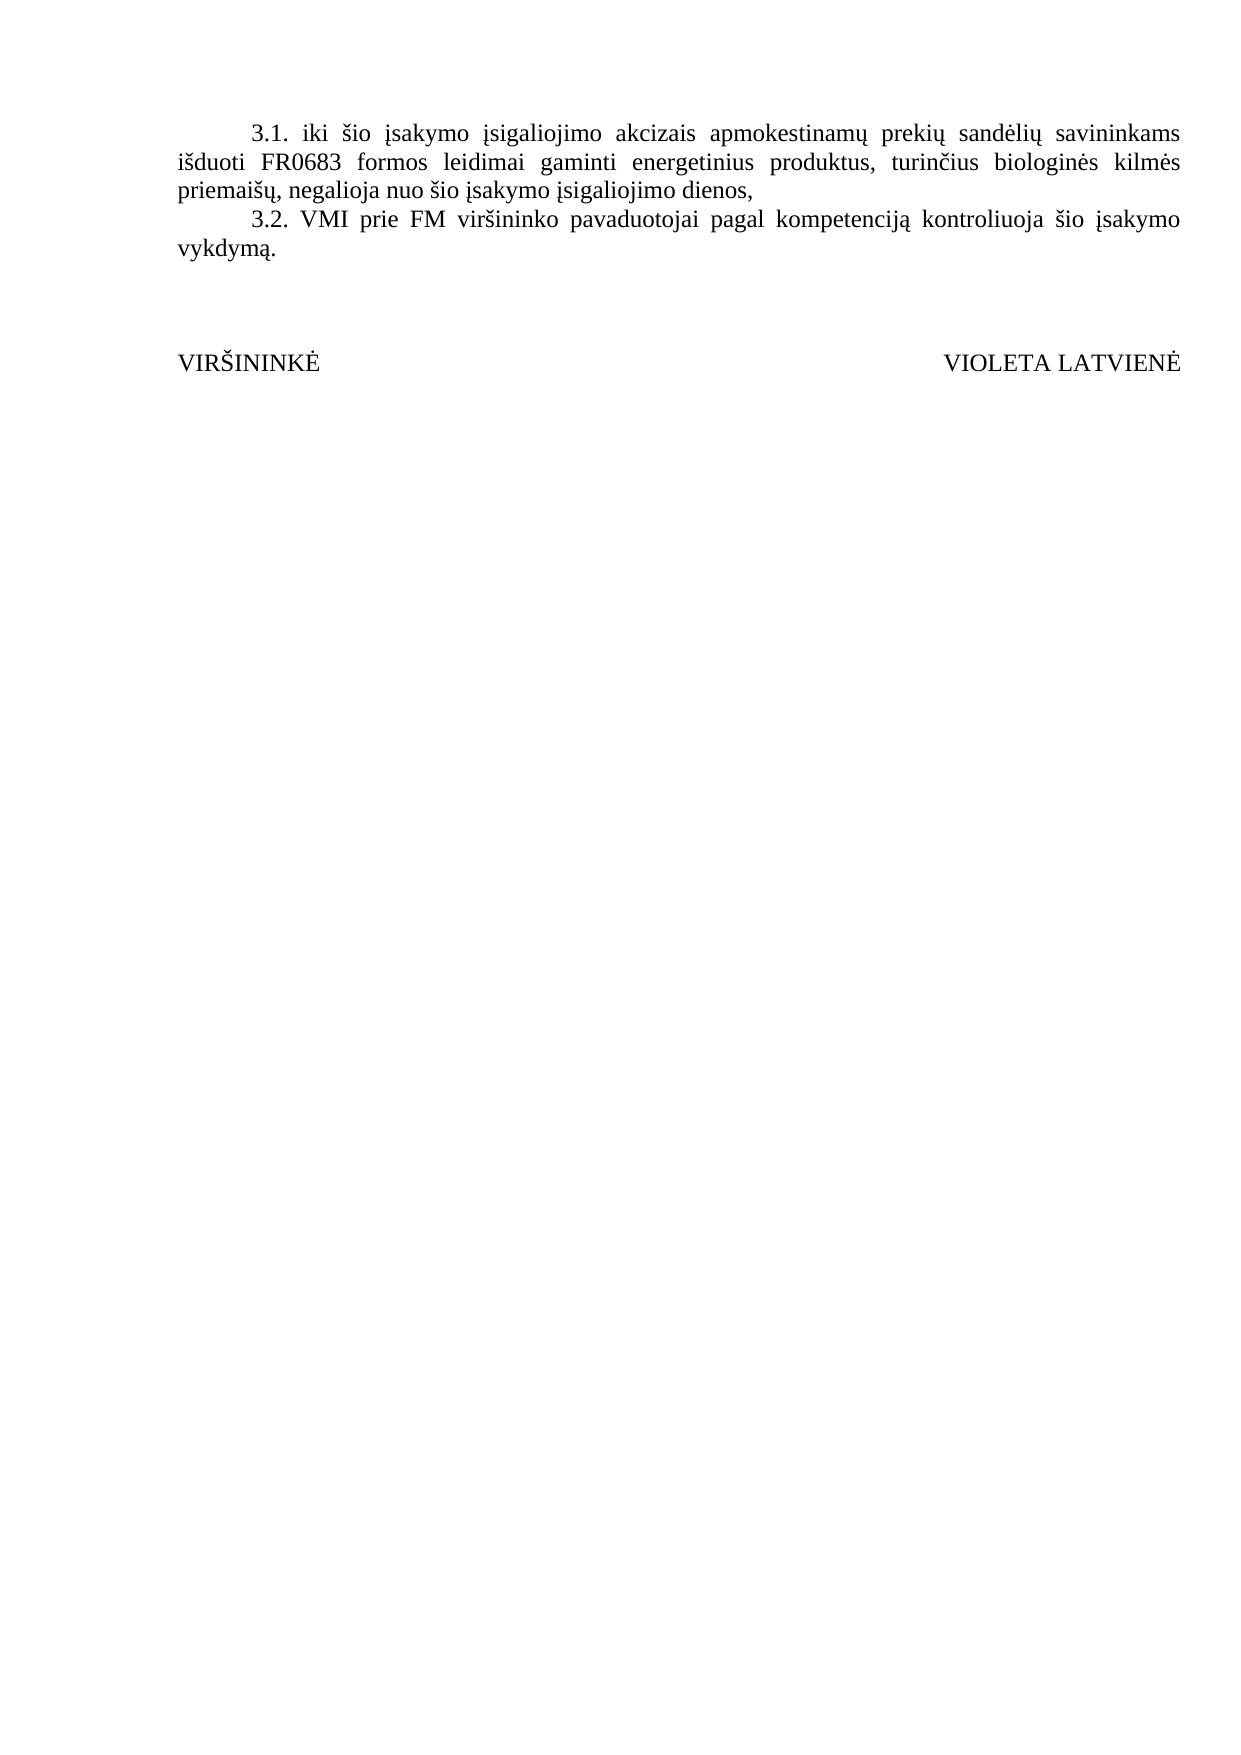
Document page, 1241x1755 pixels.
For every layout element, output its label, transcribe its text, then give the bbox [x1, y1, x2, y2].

text 3.2. VMI prie FM viršininko pavaduotojai pagal kompetenciją kontroliuoja šio įsakymo vykdymą. [177, 204, 1181, 262]
text VIRŠININKĖ VIOLETA LATVIENĖ [177, 348, 1181, 377]
text 3.1. iki šio įsakymo įsigaliojimo akcizais apmokestinamų prekių sandėlių savininkams išduoti FR0683 formos leidimai gaminti energetinius produktus, turinčius biologinės kilmės priemaišų, negalioja nuo šio įsakymo įsigaliojimo dienos, [177, 118, 1181, 204]
